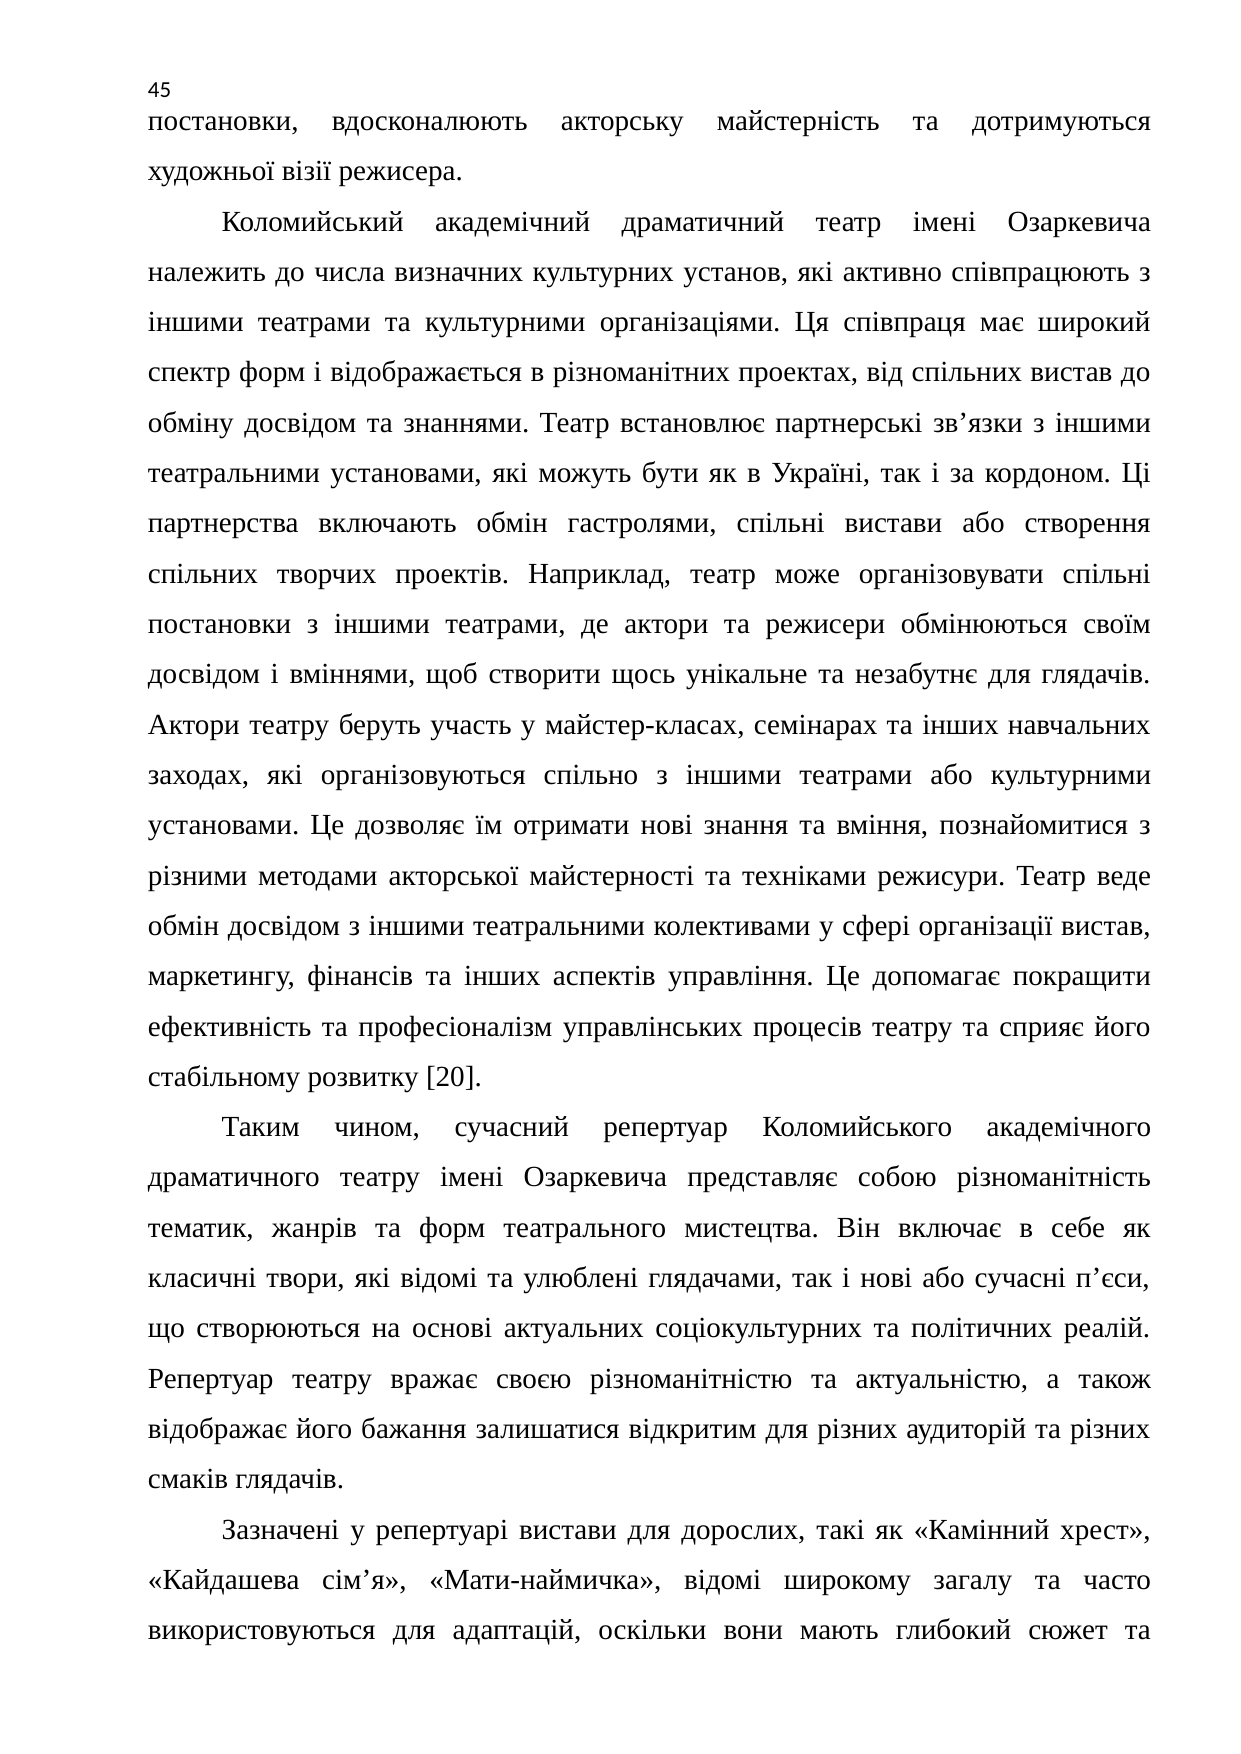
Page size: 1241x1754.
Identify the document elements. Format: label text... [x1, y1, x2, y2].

text Таким чином, сучасний репертуар Коломийського академічного драматичного театру імені Озаркевича представляє собою різноманітність тематик, жанрів та форм театрального мистецтва. Він включає в себе як класичні твори, які відомі та улюблені глядачами, так і нові або сучасні п’єси, що створюються на основі актуальних соціокультурних та політичних реалій. Репертуар театру вражає своєю різноманітністю та актуальністю, а також відображає його бажання залишатися відкритим для різних аудиторій та різних смаків глядачів. [148, 1109, 1152, 1495]
text Зазначені у репертуарі вистави для дорослих, такі як «Камінний хрест», «Кайдашева сім’я», «Мати-наймичка», відомі широкому загалу та часто використовуються для адаптацій, оскільки вони мають глибокий сюжет та [148, 1512, 1152, 1646]
text постановки, вдосконалюють акторську майстерність та дотримуються художньої візії режисера. [148, 103, 1152, 187]
text Коломийський академічний драматичний театр імені Озаркевича належить до числа визначних культурних установ, які активно співпрацюють з іншими театрами та культурними організаціями. Ця співпраця має широкий спектр форм і відображається в різноманітних проектах, від спільних вистав до обміну досвідом та знаннями. Театр встановлює партнерські зв’язки з іншими театральними установами, які можуть бути як в Україні, так і за кордоном. Ці партнерства включають обмін гастролями, спільні вистави або створення спільних творчих проектів. Наприклад, театр може організовувати спільні постановки з іншими театрами, де актори та режисери обмінюються своїм досвідом і вміннями, щоб створити щось унікальне та незабутнє для глядачів. Актори театру беруть участь у майстер-класах, семінарах та інших навчальних заходах, які організовуються спільно з іншими театрами або культурними установами. Це дозволяє їм отримати нові знання та вміння, познайомитися з різними методами акторської майстерності та техніками режисури. Театр веде обмін досвідом з іншими театральними колективами у сфері організації вистав, маркетингу, фінансів та інших аспектів управління. Це допомагає покращити ефективність та професіоналізм управлінських процесів театру та сприяє його стабільному розвитку [20]. [148, 204, 1152, 1092]
